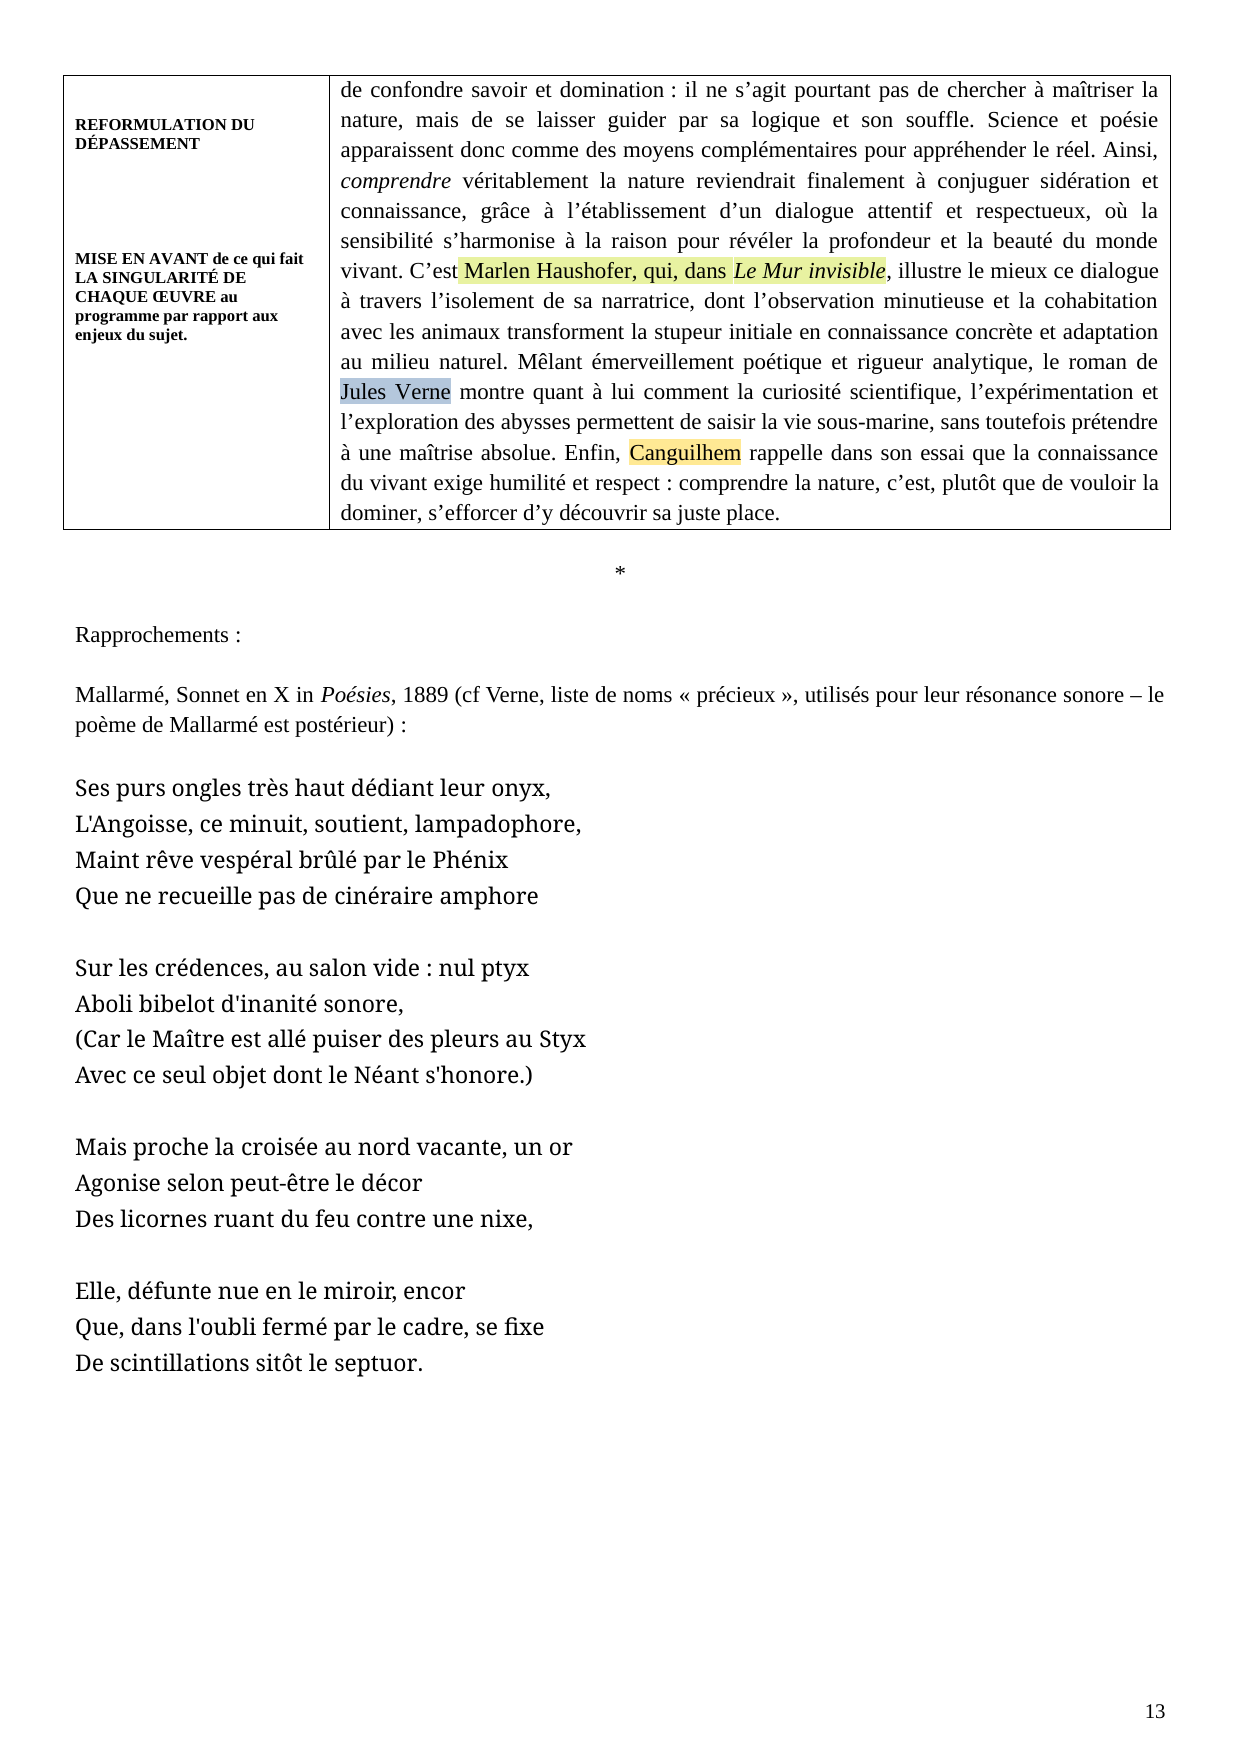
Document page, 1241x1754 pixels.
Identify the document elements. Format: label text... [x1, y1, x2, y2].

text * [75, 560, 1165, 587]
text Agonise selon peut-être le décor [75, 1167, 1165, 1198]
text Des licornes ruant du feu contre une nixe, [75, 1203, 1165, 1234]
text Mais proche la croisée au nord vacante, un or [75, 1095, 1165, 1162]
text Aboli bibelot d'inanité sonore, [75, 987, 1165, 1019]
text Que, dans l'oubli fermé par le cadre, se fixe [75, 1311, 1165, 1342]
text Avec ce seul objet dont le Néant s'honore.) [75, 1059, 1165, 1091]
text Ses purs ongles très haut dédiant leur onyx, [75, 772, 1165, 803]
text (Car le Maître est allé puiser des pleurs au Styx [75, 1023, 1165, 1055]
text Mallarmé, Sonnet en X in Poésies, 1889 (cf Verne, liste de noms « précieux », utilisés pour leur résonance sonore – le poème de Mallarmé est postérieur) : [75, 681, 1165, 738]
text Rapprochements : [75, 621, 1165, 647]
table_header REFORMULATION DU DÉPASSEMENT MISE EN AVANT de ce qui fait LA SINGULARITÉ DE CHAQUE ŒUVRE au programme par rapport aux enjeux du sujet. [64, 76, 329, 529]
table_header de confondre savoir et domination : il ne s’agit pourtant pas de chercher à maîtriser la nature, mais de se laisser guider par sa logique et son souffle. Science et poésie apparaissent donc comme des moyens complémentaires pour appréhender le réel. Ainsi, comprendre véritablement la nature reviendrait finalement à conjuguer sidération et connaissance, grâce à l’établissement d’un dialogue attentif et respectueux, où la sensibilité s’harmonise à la raison pour révéler la profondeur et la beauté du monde vivant. C’est Marlen Haushofer, qui, dans Le Mur invisible, illustre le mieux ce dialogue à travers l’isolement de sa narratrice, dont l’observation minutieuse et la cohabitation avec les animaux transforment la stupeur initiale en connaissance concrète et adaptation au milieu naturel. Mêlant émerveillement poétique et rigueur analytique, le roman de Jules Verne montre quant à lui comment la curiosité scientifique, l’expérimentation et l’exploration des abysses permettent de saisir la vie sous-marine, sans toutefois prétendre à une maîtrise absolue. Enfin, Canguilhem rappelle dans son essai que la connaissance du vivant exige humilité et respect : comprendre la nature, c’est, plutôt que de vouloir la dominer, s’efforcer d’y découvrir sa juste place. [330, 76, 1170, 529]
text Maint rêve vespéral brûlé par le Phénix [75, 844, 1165, 875]
text Que ne recueille pas de cinéraire amphore [75, 880, 1165, 911]
text Sur les crédences, au salon vide : nul ptyx [75, 916, 1165, 983]
text De scintillations sitôt le septuor. [75, 1347, 1165, 1378]
text Elle, défunte nue en le miroir, encor [75, 1239, 1165, 1306]
text L'Angoisse, ce minuit, soutient, lampadophore, [75, 808, 1165, 839]
